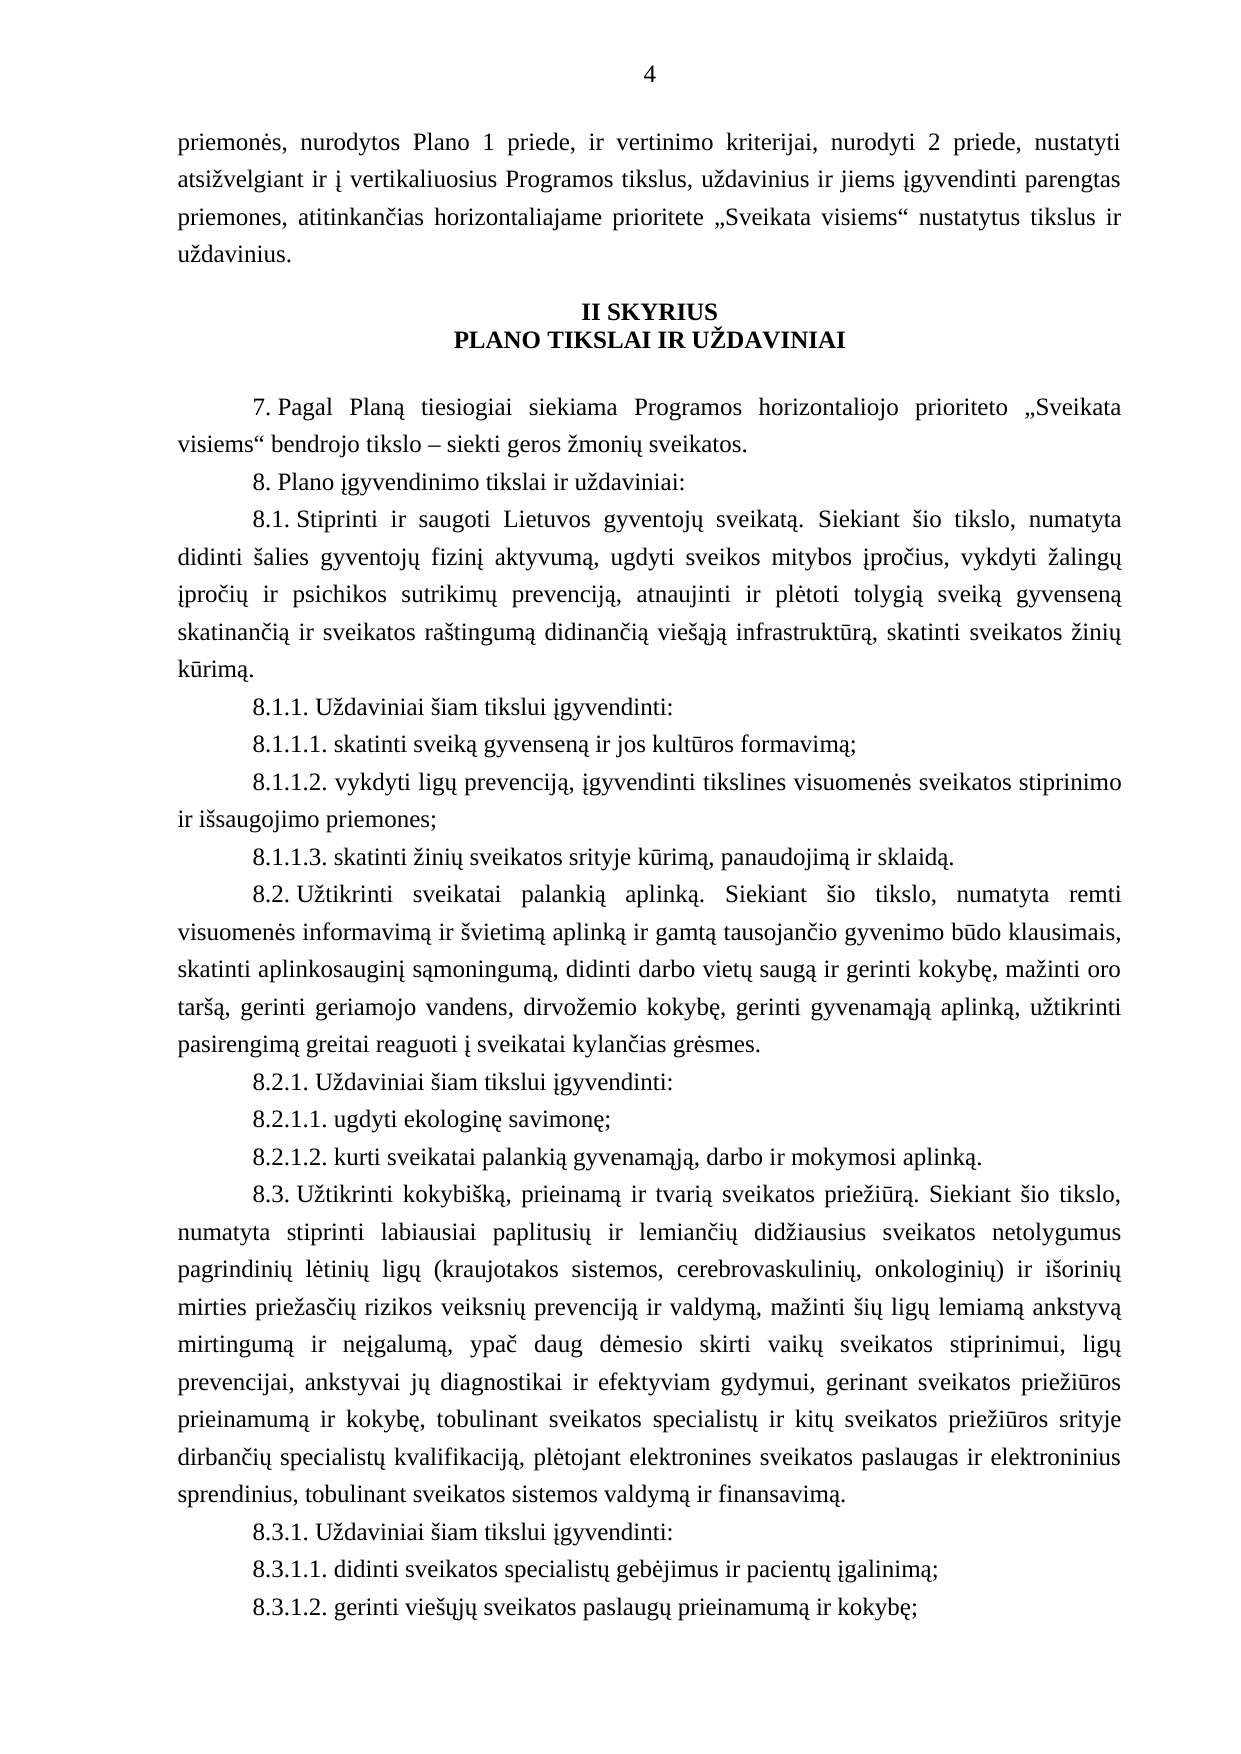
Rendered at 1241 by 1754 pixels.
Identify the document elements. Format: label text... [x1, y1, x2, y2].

text 8.1.1. Uždaviniai šiam tikslui įgyvendinti: [177, 683, 1122, 721]
text PLANO TIKSLAI IR UŽDAVINIAI [177, 326, 1122, 354]
text 8.1.1.2. vykdyti ligų prevenciją, įgyvendinti tikslines visuomenės sveikatos stiprinimo ir išsaugojimo priemones; [177, 758, 1122, 833]
text 8.2.1.2. kurti sveikatai palankią gyvenamąją, darbo ir mokymosi aplinką. [177, 1133, 1122, 1171]
text 8.2.1. Uždaviniai šiam tikslui įgyvendinti: [177, 1058, 1122, 1096]
text 8.3.1. Uždaviniai šiam tikslui įgyvendinti: [177, 1508, 1122, 1546]
text II SKYRIUS [177, 297, 1122, 326]
text 8.1.1.1. skatinti sveiką gyvenseną ir jos kultūros formavimą; [177, 721, 1122, 758]
text 8.2.1.1. ugdyti ekologinę savimonę; [177, 1096, 1122, 1133]
text 8.3.1.2. gerinti viešųjų sveikatos paslaugų prieinamumą ir kokybę; [177, 1583, 1122, 1621]
text 8.1.1.3. skatinti žinių sveikatos srityje kūrimą, panaudojimą ir sklaidą. [177, 833, 1122, 871]
text 8.3.1.1. didinti sveikatos specialistų gebėjimus ir pacientų įgalinimą; [177, 1546, 1122, 1583]
text 8.3. Užtikrinti kokybišką, prieinamą ir tvarią sveikatos priežiūrą. Siekiant šio tikslo, numatyta stiprinti labiausiai paplitusių ir lemiančių didžiausius sveikatos netolygumus pagrindinių lėtinių ligų (kraujotakos sistemos, cerebrovaskulinių, onkologinių) ir išorinių mirties priežasčių rizikos veiksnių prevenciją ir valdymą, mažinti šių ligų lemiamą ankstyvą mirtingumą ir neįgalumą, ypač daug dėmesio skirti vaikų sveikatos stiprinimui, ligų prevencijai, ankstyvai jų diagnostikai ir efektyviam gydymui, gerinant sveikatos priežiūros prieinamumą ir kokybę, tobulinant sveikatos specialistų ir kitų sveikatos priežiūros srityje dirbančių specialistų kvalifikaciją, plėtojant elektronines sveikatos paslaugas ir elektroninius sprendinius, tobulinant sveikatos sistemos valdymą ir finansavimą. [177, 1171, 1122, 1508]
text 8. Plano įgyvendinimo tikslai ir uždaviniai: [177, 458, 1122, 496]
text 8.2. Užtikrinti sveikatai palankią aplinką. Siekiant šio tikslo, numatyta remti visuomenės informavimą ir švietimą aplinką ir gamtą tausojančio gyvenimo būdo klausimais, skatinti aplinkosauginį sąmoningumą, didinti darbo vietų saugą ir gerinti kokybę, mažinti oro taršą, gerinti geriamojo vandens, dirvožemio kokybę, gerinti gyvenamąją aplinką, užtikrinti pasirengimą greitai reaguoti į sveikatai kylančias grėsmes. [177, 871, 1122, 1058]
text priemonės, nurodytos Plano 1 priede, ir vertinimo kriterijai, nurodyti 2 priede, nustatyti atsižvelgiant ir į vertikaliuosius Programos tikslus, uždavinius ir jiems įgyvendinti parengtas priemones, atitinkančias horizontaliajame prioritete „Sveikata visiems“ nustatytus tikslus ir uždavinius. [177, 118, 1122, 268]
text 7. Pagal Planą tiesiogiai siekiama Programos horizontaliojo prioriteto „Sveikata visiems“ bendrojo tikslo – siekti geros žmonių sveikatos. [177, 383, 1122, 458]
text 8.1. Stiprinti ir saugoti Lietuvos gyventojų sveikatą. Siekiant šio tikslo, numatyta didinti šalies gyventojų fizinį aktyvumą, ugdyti sveikos mitybos įpročius, vykdyti žalingų įpročių ir psichikos sutrikimų prevenciją, atnaujinti ir plėtoti tolygią sveiką gyvenseną skatinančią ir sveikatos raštingumą didinančią viešąją infrastruktūrą, skatinti sveikatos žinių kūrimą. [177, 496, 1122, 683]
